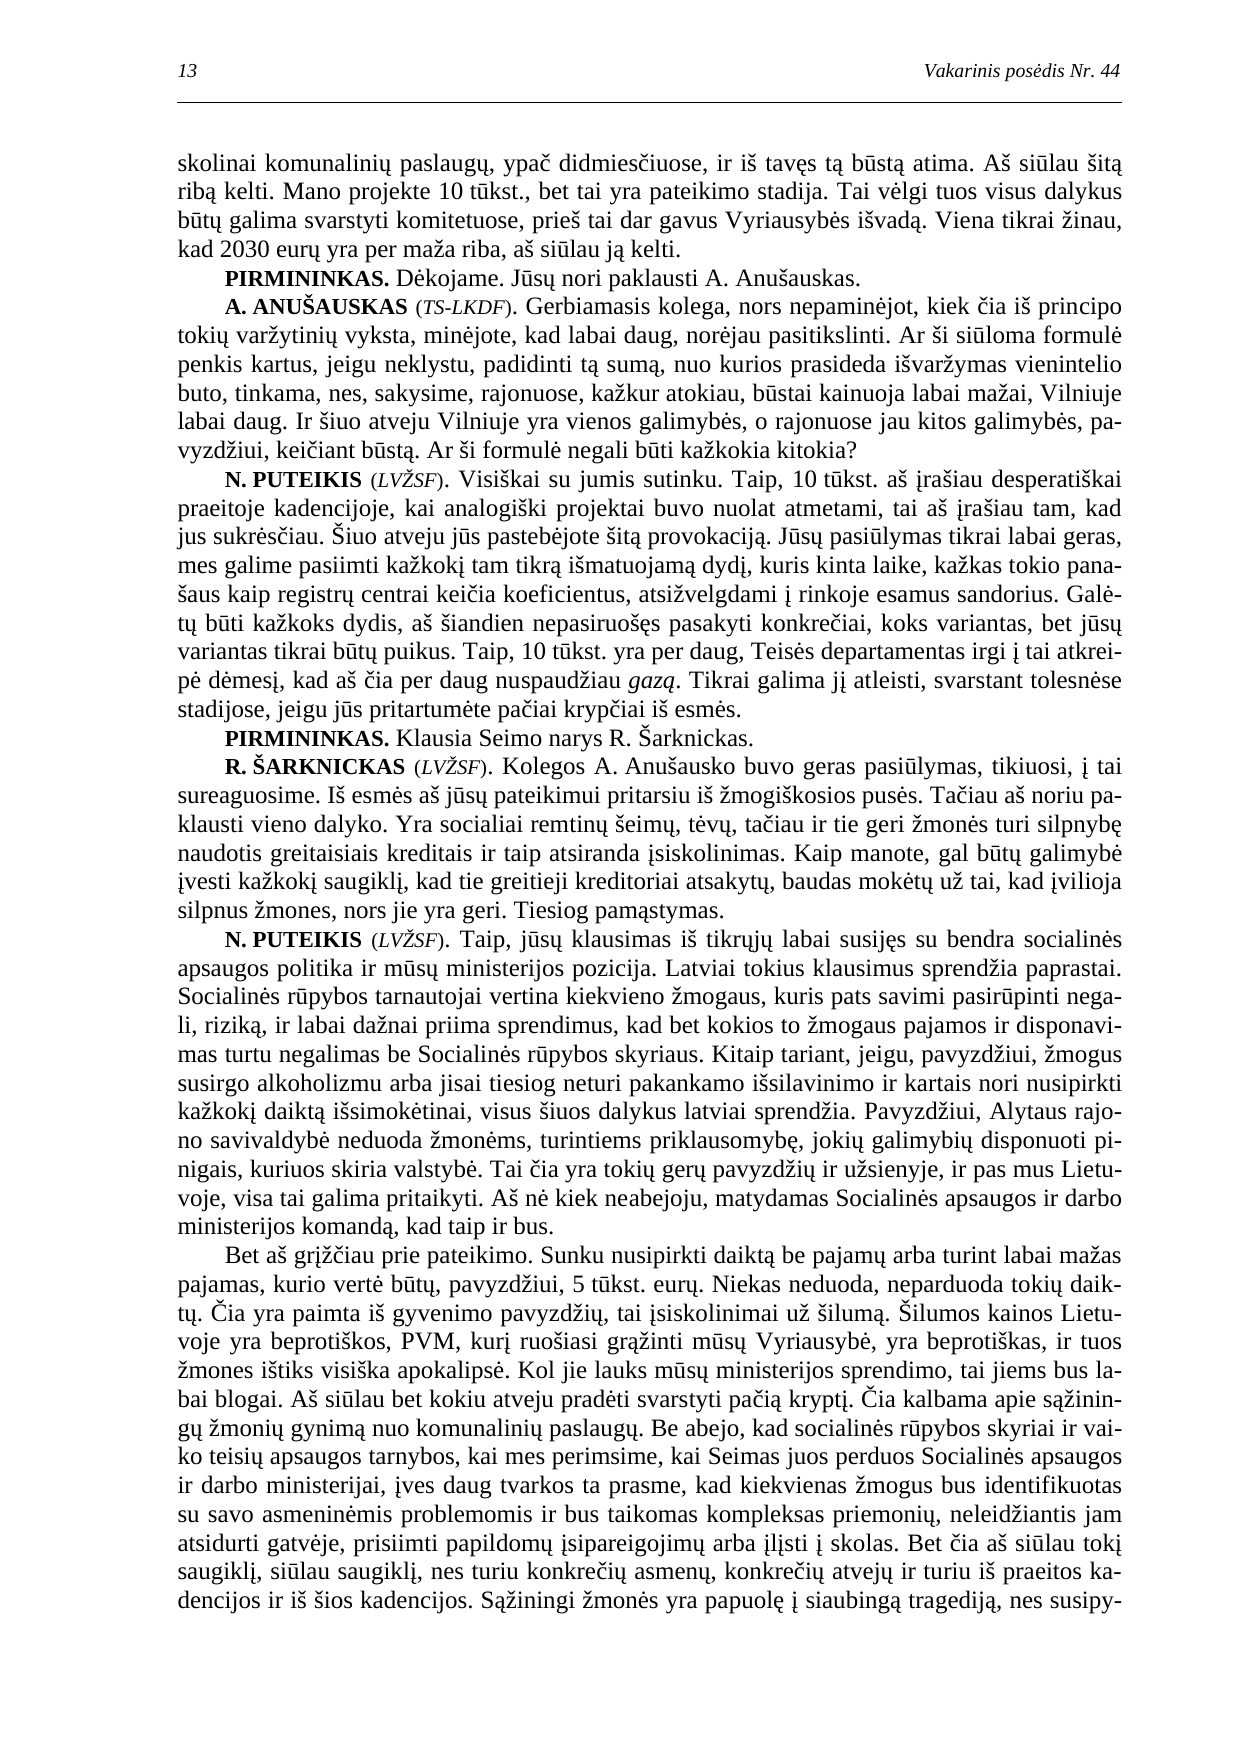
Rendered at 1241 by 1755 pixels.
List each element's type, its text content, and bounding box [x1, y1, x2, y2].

text N. PUTEIKIS (LVŽSF). Vi­siš­kai su ju­mis su­tin­ku. Taip, 10 tūkst. aš įra­šiau des­pe­ra­tiš­kai pra­ei­to­je ka­den­ci­jo­je, kai ana­lo­giš­ki pro­jek­tai bu­vo nuo­lat at­me­ta­mi, tai aš įra­šiau tam, kad jus su­krės­čiau. Šiuo at­ve­ju jūs pa­ste­bė­jo­te ši­tą pro­vo­ka­ci­ją. Jū­sų pa­siū­ly­mas tik­rai la­bai ge­ras, mes ga­li­me pa­si­im­ti kaž­ko­kį tam tik­rą iš­ma­tuo­ja­mą dy­dį, ku­ris kin­ta lai­ke, kaž­kas to­kio pa­na­šaus kaip re­gist­rų cen­trai kei­čia ko­e­fi­cien­tus, at­si­žvelg­da­mi į rin­ko­je esa­mus san­do­rius. Ga­lė­tų bū­ti kaž­koks dy­dis, aš šian­dien ne­pa­si­ruo­šęs pa­sa­ky­ti kon­kre­čiai, koks va­rian­tas, bet jū­sų va­rian­tas tik­rai bū­tų pui­kus. Taip, 10 tūkst. yra per daug, Tei­sės de­par­ta­men­tas ir­gi į tai at­krei­pė dė­me­sį, kad aš čia per daug nu­spau­džiau ga­zą. Tik­rai ga­li­ma jį at­leis­ti, svars­tant to­les­nė­se sta­di­jo­se, jei­gu jūs pri­tar­tu­mė­te pa­čiai kryp­čiai iš es­mės. [177, 464, 1122, 723]
text A. ANUŠAUSKAS (TS-LKDF). Ger­bia­ma­sis ko­le­ga, nors ne­pa­mi­nė­jot, kiek čia iš prin­ci­po to­kių var­žy­ti­nių vyks­ta, mi­nė­jo­te, kad la­bai daug, no­rė­jau pa­si­tiks­lin­ti. Ar ši siū­lo­ma for­mu­lė pen­kis kar­tus, jei­gu ne­klys­tu, pa­di­din­ti tą su­mą, nuo ku­rios pra­si­de­da iš­var­žy­mas vie­nin­te­lio bu­to, tin­ka­ma, nes, sa­ky­si­me, ra­jo­nuo­se, kaž­kur ato­kiau, būs­tai kai­nuo­ja la­bai ma­žai, Vil­niu­je la­bai daug. Ir šiuo at­ve­ju Vil­niu­je yra vie­nos ga­li­my­bės, o ra­jo­nuo­se jau ki­tos ga­li­my­bės, pa­vyz­džiui, kei­čiant būs­tą. Ar ši for­mu­lė ne­ga­li bū­ti kaž­ko­kia ki­to­kia? [177, 291, 1122, 464]
text PIRMININKAS. Klau­sia Sei­mo na­rys R. Šar­knic­kas. [177, 723, 1122, 751]
text Bet aš grįž­čiau prie pa­tei­ki­mo. Sun­ku nu­si­pirk­ti daik­tą be pa­ja­mų ar­ba tu­rint la­bai ma­žas pa­ja­mas, ku­rio ver­tė bū­tų, pa­vyz­džiui, 5 tūkst. eu­rų. Nie­kas ne­duo­da, ne­par­duo­da to­kių daik­tų. Čia yra pa­im­ta iš gy­ve­ni­mo pa­vyz­džių, tai įsi­sko­li­ni­mai už ši­lu­mą. Ši­lu­mos kai­nos Lie­tu­vo­je yra be­pro­tiš­kos, PVM, ku­rį ruo­šia­si grą­žin­ti mū­sų Vy­riau­sy­bė, yra be­pro­tiš­kas, ir tuos žmo­nes iš­tiks vi­siš­ka apo­ka­lip­sė. Kol jie lauks mū­sų mi­nis­te­ri­jos spren­di­mo, tai jiems bus la­bai blo­gai. Aš siū­lau bet ko­kiu at­ve­ju pra­dė­ti svars­ty­ti pa­čią kryp­tį. Čia kal­ba­ma apie są­ži­nin­gų žmo­nių gy­ni­mą nuo ko­mu­na­li­nių pa­slau­gų. Be abe­jo, kad so­cia­li­nės rū­py­bos sky­riai ir vai­ko tei­sių ap­sau­gos tar­ny­bos, kai mes per­im­si­me, kai Sei­mas juos per­duos So­cia­li­nės ap­sau­gos ir dar­bo mi­nis­te­ri­jai, įves daug tvar­kos ta pras­me, kad kiek­vie­nas žmo­gus bus iden­ti­fi­kuo­tas su sa­vo as­me­ni­nėmis pro­ble­momis ir bus tai­ko­mas kom­plek­sas prie­mo­nių, ne­lei­džian­tis jam at­si­dur­ti gat­vė­je, pri­si­im­ti pa­pil­do­mų įsi­pa­rei­go­ji­mų ar­ba įlįs­ti į sko­las. Bet čia aš siū­lau to­kį sau­gik­lį, siū­lau sau­gik­lį, nes tu­riu kon­kre­čių as­me­nų, kon­kre­čių at­ve­jų ir tu­riu iš pra­ei­tos ka­den­ci­jos ir iš šios ka­den­ci­jos. Są­ži­nin­gi žmo­nės yra pa­puo­lę į siau­bin­gą tra­ge­di­ją, nes su­si­py­ [177, 1240, 1122, 1614]
text PIRMININKAS. Dė­ko­ja­me. Jū­sų no­ri pa­klaus­ti A. Anu­šaus­kas. [177, 263, 1122, 291]
text sko­li­nai ko­mu­na­li­nių pa­slau­gų, ypač did­mies­čiuo­se, ir iš ta­vęs tą būs­tą at­ima. Aš siū­lau ši­tą ri­bą kel­ti. Ma­no pro­jek­te 10 tūkst., bet tai yra pa­tei­ki­mo sta­di­ja. Tai vėl­gi tuos vi­sus da­ly­kus bū­tų ga­li­ma svars­ty­ti ko­mi­te­tuo­se, prieš tai dar ga­vus Vy­riau­sy­bės iš­va­dą. Vie­na tik­rai ži­nau, kad 2030 eu­rų yra per ma­ža ri­ba, aš siū­lau ją kel­ti. [177, 148, 1122, 263]
text R. ŠARKNICKAS (LVŽSF). Ko­le­gos A. Anu­šaus­ko bu­vo ge­ras pa­siū­ly­mas, ti­kiuo­si, į tai su­re­a­guo­si­me. Iš es­mės aš jū­sų pa­tei­ki­mui pri­tar­siu iš žmo­giš­ko­sios pu­sės. Ta­čiau aš no­riu pa­klaus­ti vie­no da­ly­ko. Yra so­cia­liai rem­ti­nų šei­mų, tė­vų, ta­čiau ir tie ge­ri žmo­nės tu­ri sil­pny­bę nau­do­tis grei­tai­siais kre­di­tais ir taip at­si­ran­da įsi­sko­li­ni­mas. Kaip ma­no­te, gal bū­tų ga­li­my­bė įves­ti kaž­ko­kį sau­gik­lį, kad tie grei­tie­ji kre­di­to­riai at­sa­ky­tų, bau­das mo­kė­tų už tai, kad įvi­lio­ja sil­pnus žmo­nes, nors jie yra ge­ri. Tie­siog pa­mąs­ty­mas. [177, 751, 1122, 924]
text N. PUTEIKIS (LVŽSF). Taip, jū­sų klau­si­mas iš tik­rų­jų la­bai su­si­jęs su ben­dra so­cia­li­nės ap­sau­gos po­li­ti­ka ir mū­sų mi­nis­te­ri­jos po­zi­ci­ja. Lat­viai to­kius klau­si­mus spren­džia pa­pras­tai. So­cia­li­nės rū­py­bos tar­nau­to­jai ver­ti­na kiek­vie­no žmo­gaus, ku­ris pats sa­vi­mi pa­si­rū­pin­ti ne­ga­li, ri­zi­ką, ir la­bai daž­nai pri­ima spren­di­mus, kad bet ko­kios to žmo­gaus pa­ja­mos ir dis­po­na­vi­mas tur­tu ne­ga­li­mas be So­cia­li­nės rū­py­bos sky­riaus. Ki­taip ta­riant, jei­gu, pa­vyz­džiui, žmo­gus su­sir­go al­ko­ho­liz­mu ar­ba ji­sai tie­siog ne­tu­ri pa­kan­ka­mo iš­si­la­vi­ni­mo ir kar­tais no­ri nu­si­pirk­ti kaž­ko­kį daik­tą iš­si­mo­kė­ti­nai, vi­sus šiuos da­ly­kus lat­viai spren­džia. Pa­vyz­džiui, Aly­taus ra­jo­no sa­vi­val­dy­bė ne­duo­da žmo­nėms, tu­rin­tiems pri­klau­so­my­bę, jo­kių ga­li­my­bių dis­po­nuo­ti pi­ni­gais, ku­riuos ski­ria vals­ty­bė. Tai čia yra to­kių ge­rų pa­vyz­džių ir už­sie­ny­je, ir pas mus Lie­tu­vo­je, vi­sa tai ga­li­ma pri­tai­ky­ti. Aš nė kiek ne­abe­jo­ju, ma­ty­da­mas So­cia­li­nės ap­sau­gos ir dar­bo mi­nis­te­ri­jos ko­man­dą, kad taip ir bus. [177, 924, 1122, 1240]
